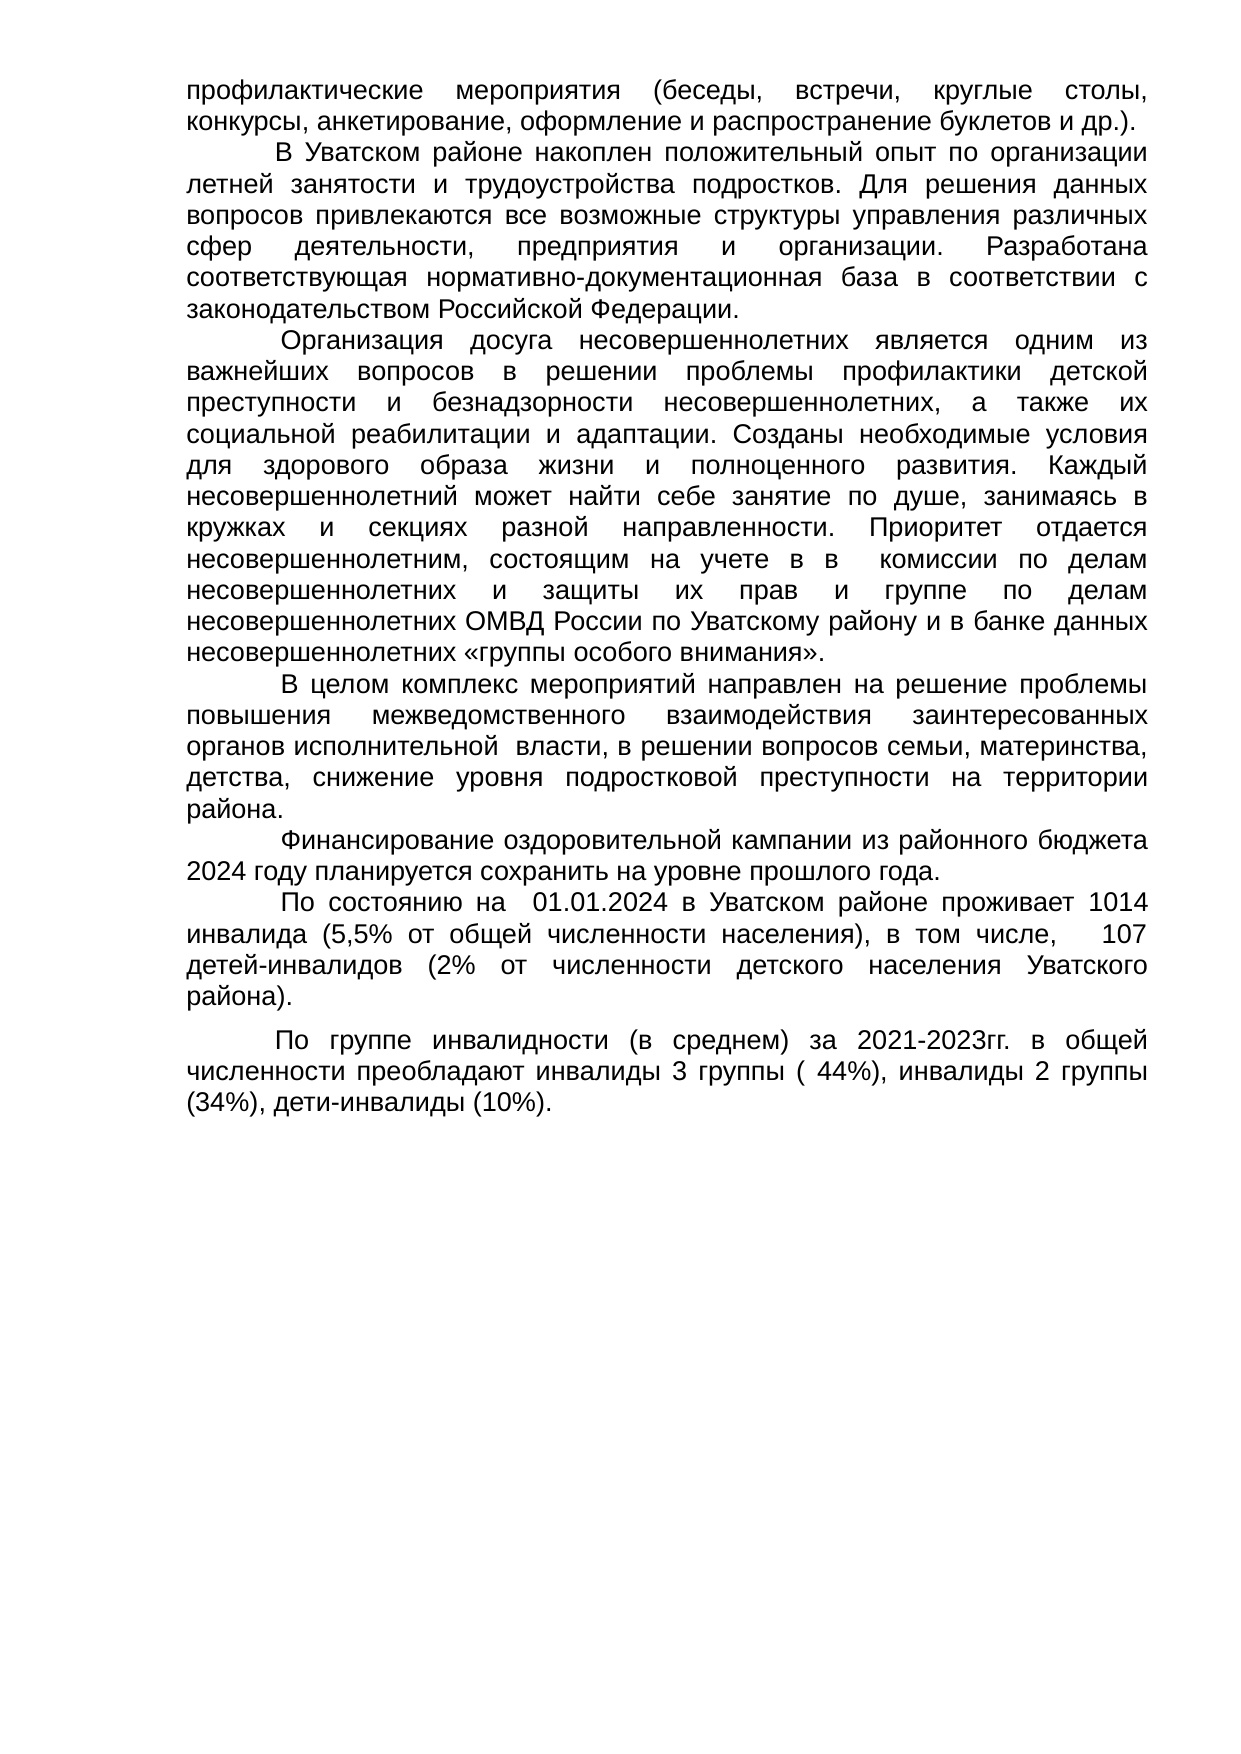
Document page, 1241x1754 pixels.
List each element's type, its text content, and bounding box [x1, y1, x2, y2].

text В целом комплекс мероприятий направлен на решение проблемы повышения межведомственного взаимодействия заинтересованных органов исполнительной власти, в решении вопросов семьи, материнства, детства, снижение уровня подростковой преступности на территории района. [186, 668, 1148, 824]
text Организация досуга несовершеннолетних является одним из важнейших вопросов в решении проблемы профилактики детской преступности и безнадзорности несовершеннолетних, а также их социальной реабилитации и адаптации. Созданы необходимые условия для здорового образа жизни и полноценного развития. Каждый несовершеннолетний может найти себе занятие по душе, занимаясь в кружках и секциях разной направленности. Приоритет отдается несовершеннолетним, состоящим на учете в в комиссии по делам несовершеннолетних и защиты их прав и группе по делам несовершеннолетних ОМВД России по Уватскому району и в банке данных несовершеннолетних «группы особого внимания». [186, 324, 1148, 668]
text профилактические мероприятия (беседы, встречи, круглые столы, конкурсы, анкетирование, оформление и распространение буклетов и др.). [186, 74, 1148, 136]
text По группе инвалидности (в среднем) за 2021-2023гг. в общей численности преобладают инвалиды 3 группы ( 44%), инвалиды 2 группы (34%), дети-инвалиды (10%). [186, 1024, 1148, 1118]
text В Уватском районе накоплен положительный опыт по организации летней занятости и трудоустройства подростков. Для решения данных вопросов привлекаются все возможные структуры управления различных сфер деятельности, предприятия и организации. Разработана соответствующая нормативно-документационная база в соответствии с законодательством Российской Федерации. [186, 136, 1148, 324]
text По состоянию на 01.01.2024 в Уватском районе проживает 1014 инвалида (5,5% от общей численности населения), в том числе, 107 детей-инвалидов (2% от численности детского населения Уватского района). [186, 886, 1148, 1011]
text Финансирование оздоровительной кампании из районного бюджета 2024 году планируется сохранить на уровне прошлого года. [186, 824, 1148, 886]
